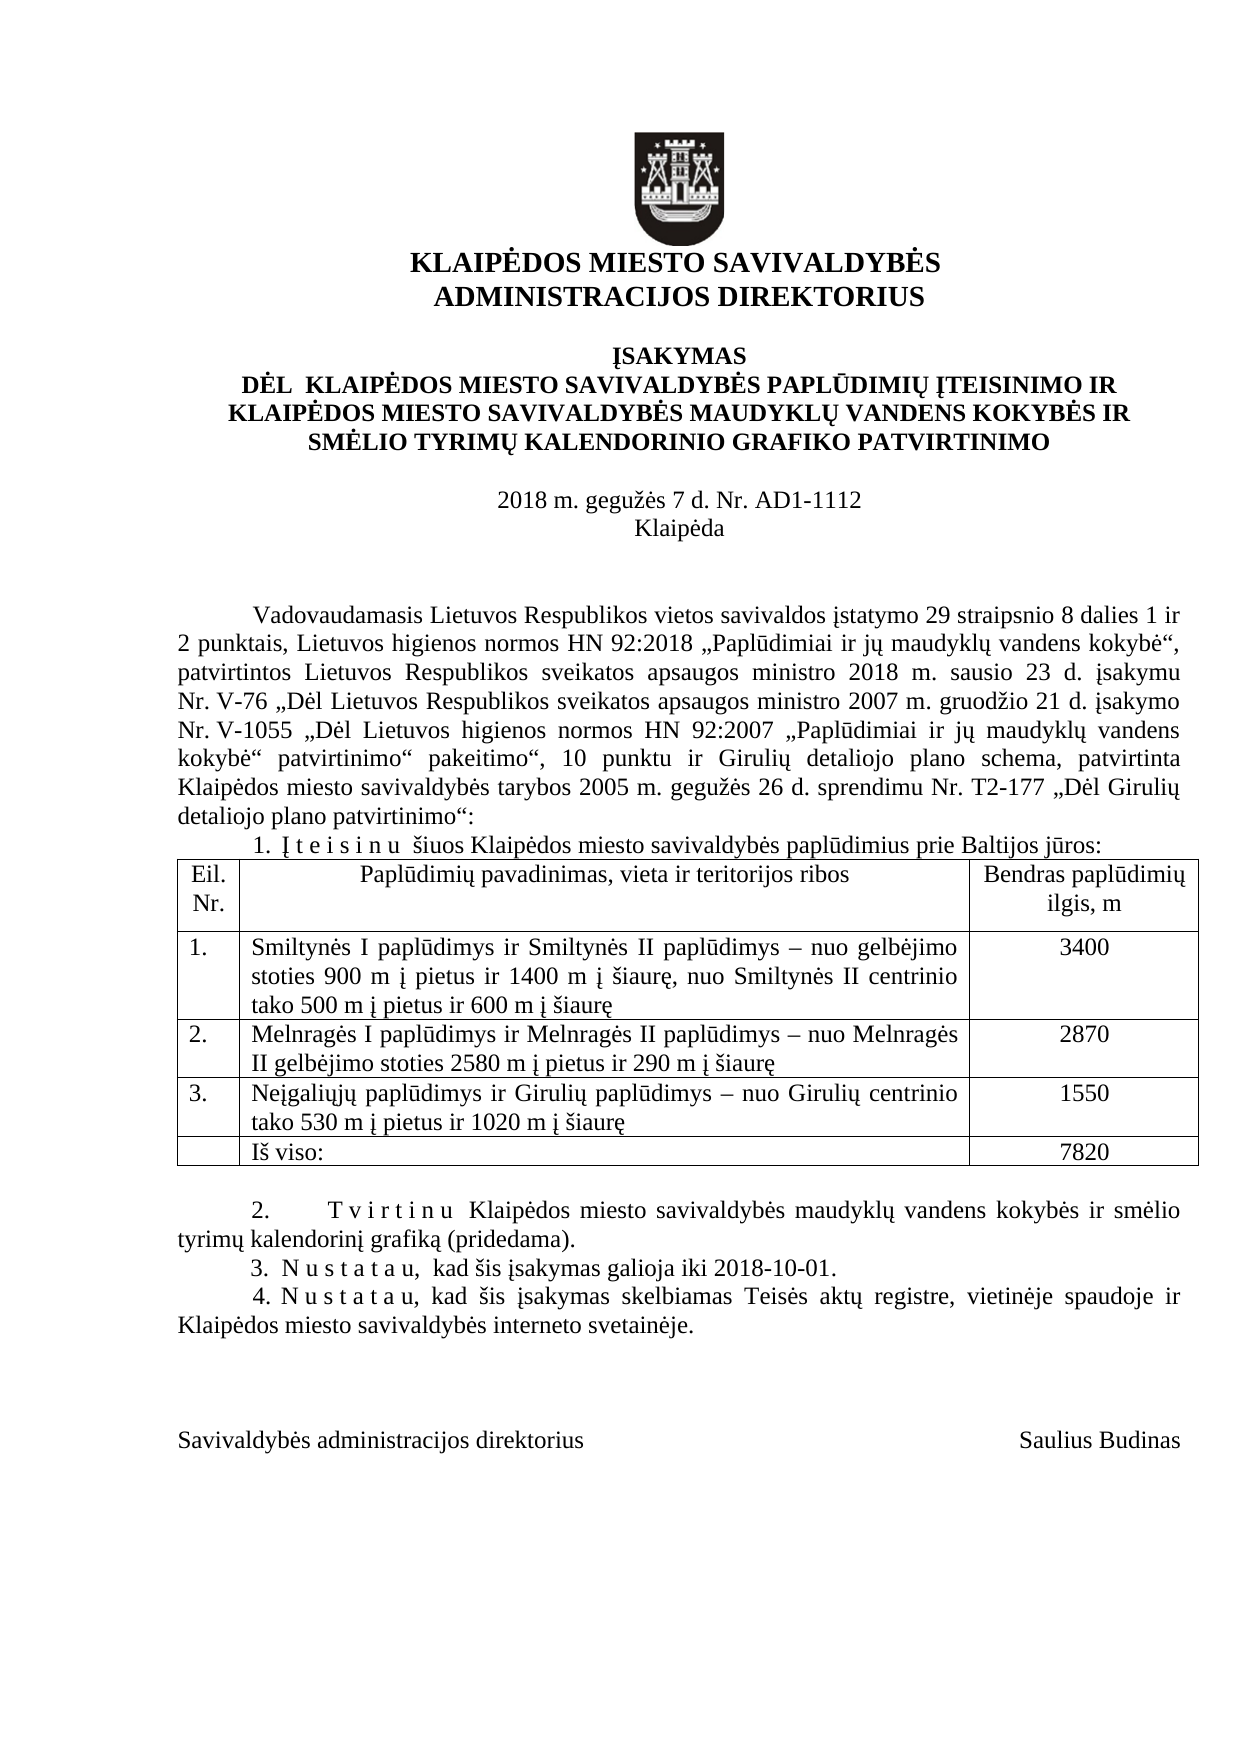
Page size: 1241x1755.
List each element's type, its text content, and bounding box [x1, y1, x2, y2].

table_cell Neįgaliųjų paplūdimys ir Girulių paplūdimys – nuo Girulių centrinio tako 530 m į pietus ir 1020 m į šiaurę [240, 1078, 969, 1136]
table_cell Melnragės I paplūdimys ir Melnragės II paplūdimys – nuo Melnragės II gelbėjimo stoties 2580 m į pietus ir 290 m į šiaurę [240, 1020, 969, 1077]
table_cell 1550 [970, 1078, 1198, 1136]
table_cell 3400 [970, 932, 1198, 1018]
text 3. Nustatau, kad šis įsakymas galioja iki 2018-10-01. [177, 1253, 1181, 1281]
text ADMINISTRACIJOS DIREKTORIUS [177, 279, 1181, 312]
table_cell 3. [178, 1078, 239, 1136]
table_cell [178, 1137, 239, 1165]
text 4. Nustatau, kad šis įsakymas skelbiamas Teisės aktų registre, vietinėje spaudoje ir Klaipėdos miesto savivaldybės interneto svetainėje. [177, 1281, 1181, 1339]
text Savivaldybės administracijos direktorius Saulius Budinas [177, 1425, 1181, 1454]
table_cell 2870 [970, 1020, 1198, 1077]
table_cell Iš viso: [240, 1137, 969, 1165]
text ĮSAKYMAS [177, 341, 1181, 370]
text 2018 m. gegužės 7 d. Nr. AD1-1112 [177, 485, 1181, 513]
table_header Bendras paplūdimių ilgis, m [970, 860, 1198, 931]
table_header Eil. Nr. [178, 860, 239, 931]
text KLAIPĖDOS MIESTO SAVIVALDYBĖS [177, 245, 1181, 279]
text Vadovaudamasis Lietuvos Respublikos vietos savivaldos įstatymo 29 straipsnio 8 dalies 1 ir 2 punktais, Lietuvos higienos normos HN 92:2018 „Paplūdimiai ir jų maudyklų vandens kokybė“, patvirtintos Lietuvos Respublikos sveikatos apsaugos ministro 2018 m. sausio 23 d. įsakymu Nr. V‑76 „Dėl Lietuvos Respublikos sveikatos apsaugos ministro 2007 m. gruodžio 21 d. įsakymo Nr. V-1055 „Dėl Lietuvos higienos normos HN 92:2007 „Paplūdimiai ir jų maudyklų vandens kokybė“ patvirtinimo“ pakeitimo“, 10 punktu ir Girulių detaliojo plano schema, patvirtinta Klaipėdos miesto savivaldybės tarybos 2005 m. gegužės 26 d. sprendimu Nr. T2-177 „Dėl Girulių detaliojo plano patvirtinimo“: [177, 600, 1181, 830]
text DĖL KLAIPĖDOS MIESTO savivaldybės PAPLŪDIMIŲ ĮTEISINIMO ir klaipėdos miesto savivaldybės maudyklų vandens kokybės IR SMĖLIO tyrimų kalendorinio grafiko patvirtinimo [177, 370, 1181, 456]
text 2. Tvirtinu Klaipėdos miesto savivaldybės maudyklų vandens kokybės ir smėlio tyrimų kalendorinį grafiką (pridedama). [177, 1195, 1181, 1253]
text 1. Įteisinu šiuos Klaipėdos miesto savivaldybės paplūdimius prie Baltijos jūros: [252, 830, 1181, 858]
table_cell 2. [178, 1020, 239, 1077]
table_cell 7820 [970, 1137, 1198, 1165]
table_header Paplūdimių pavadinimas, vieta ir teritorijos ribos [240, 860, 969, 931]
text Klaipėda [177, 513, 1181, 542]
table_cell 1. [178, 932, 239, 1018]
table_cell Smiltynės I paplūdimys ir Smiltynės II paplūdimys – nuo gelbėjimo stoties 900 m į pietus ir 1400 m į šiaurę, nuo Smiltynės II centrinio tako 500 m į pietus ir 600 m į šiaurę [240, 932, 969, 1018]
